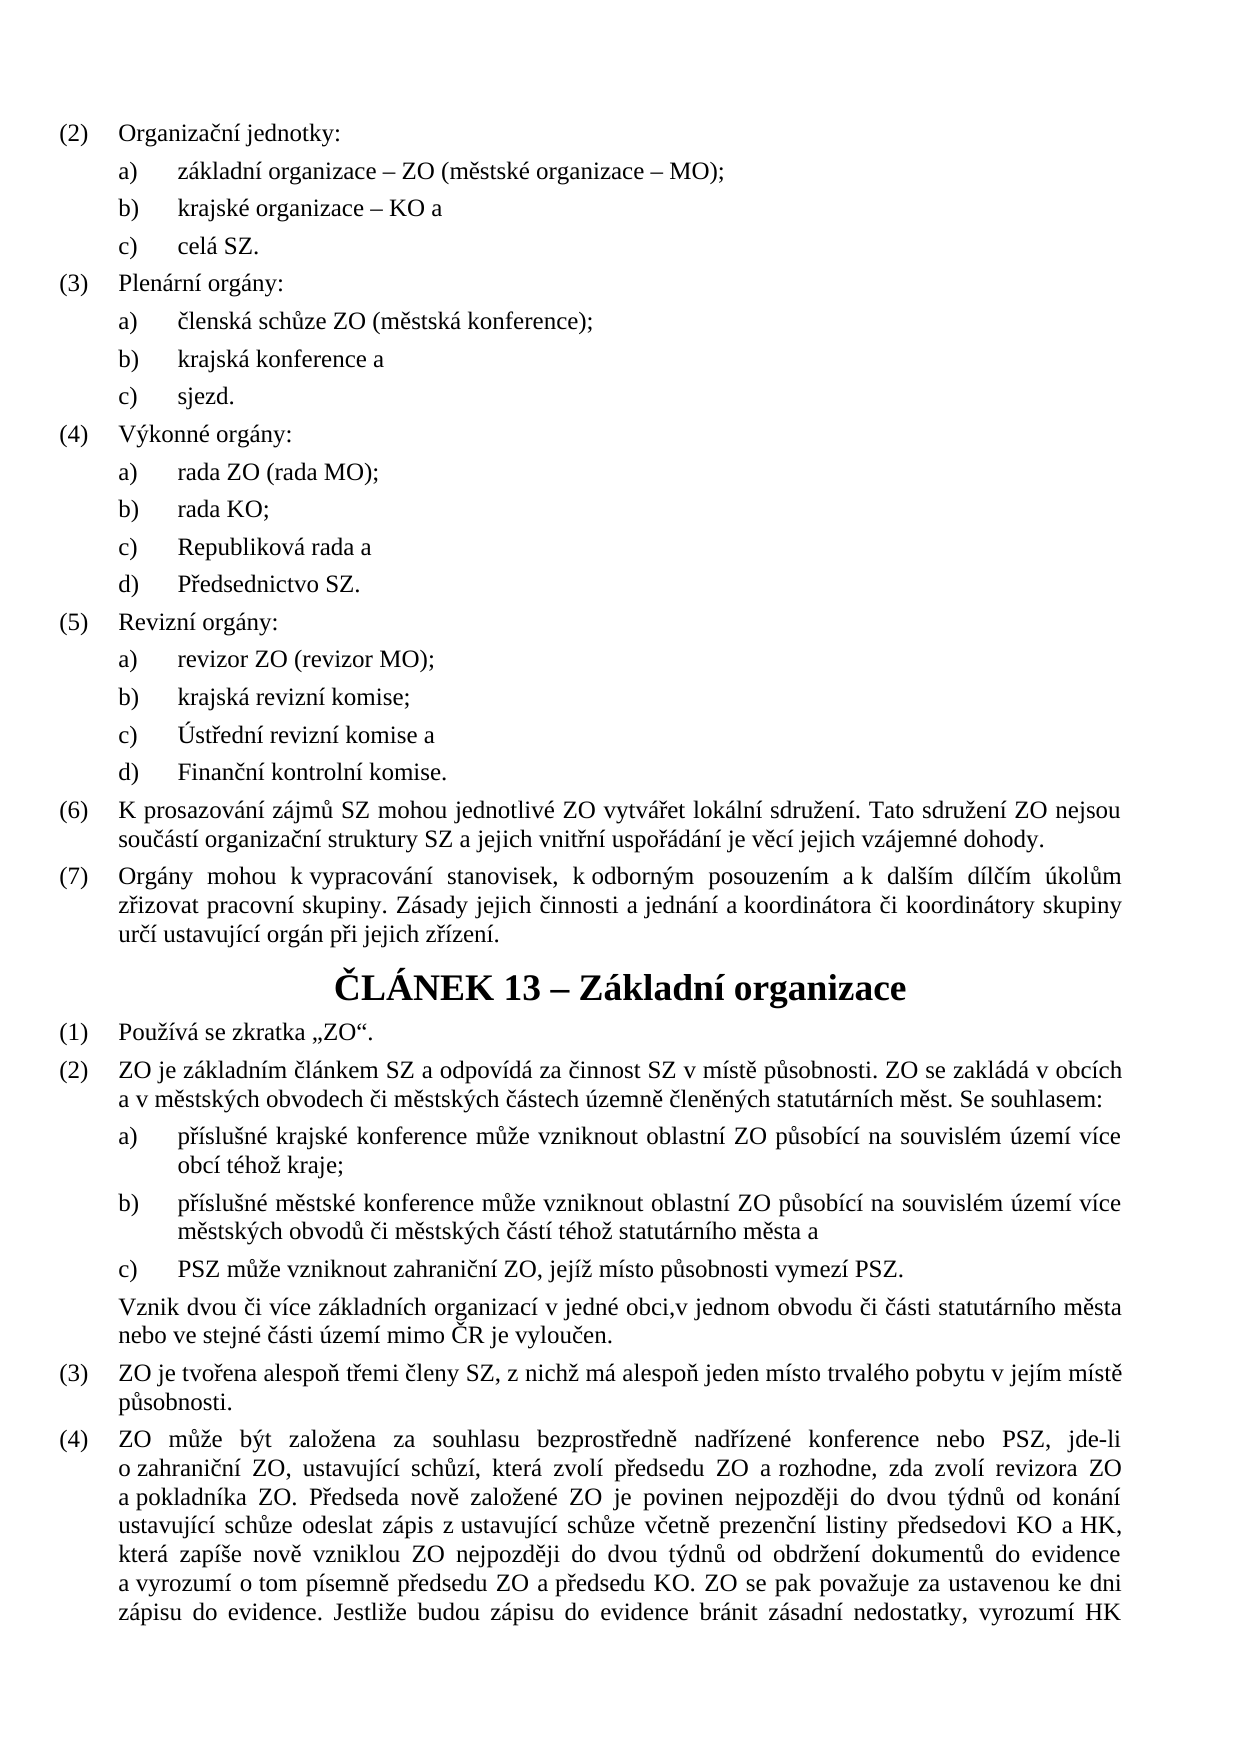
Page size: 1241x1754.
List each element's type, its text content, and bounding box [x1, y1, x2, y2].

list ZO je základním článkem SZ a odpovídá za činnost SZ v místě působnosti. ZO se zakládá v obcích a v městských obvodech či městských částech územně členěných statutárních měst. Se souhlasem: [59, 1055, 1122, 1112]
list Používá se zkratka „ZO“. [59, 1017, 1122, 1046]
list krajská konference a [118, 344, 1122, 372]
list základní organizace – ZO (městské organizace – MO); [118, 156, 1122, 184]
list rada KO; [118, 494, 1122, 523]
list Vznik dvou či více základních organizací v jedné obci,v jednom obvodu či části statutárního města nebo ve stejné části území mimo ČR je vyloučen. [59, 1292, 1122, 1349]
list ZO může být založena za souhlasu bezprostředně nadřízené konference nebo PSZ, jde-li o zahraniční ZO, ustavující schůzí, která zvolí předsedu ZO a rozhodne, zda zvolí revizora ZO a pokladníka ZO. Předseda nově založené ZO je povinen nejpozději do dvou týdnů od konání ustavující schůze odeslat zápis z ustavující schůze včetně prezenční listiny předsedovi KO a HK, která zapíše nově vzniklou ZO nejpozději do dvou týdnů od obdržení dokumentů do evidence a vyrozumí o tom písemně předsedu ZO a předsedu KO. ZO se pak považuje za ustavenou ke dni zápisu do evidence. Jestliže budou zápisu do evidence bránit zásadní nedostatky, vyrozumí HK [59, 1424, 1122, 1626]
list krajské organizace – KO a [118, 193, 1122, 222]
list krajská revizní komise; [118, 682, 1122, 711]
list Orgány mohou k vypracování stanovisek, k odborným posouzením a k dalším dílčím úkolům zřizovat pracovní skupiny. Zásady jejich činnosti a jednání a koordinátora či koordinátory skupiny určí ustavující orgán při jejich zřízení. [59, 861, 1122, 948]
subtitle ČLÁNEK 13 – Základní organizace [118, 965, 1122, 1008]
list Ústřední revizní komise a [118, 720, 1122, 748]
list celá SZ. [118, 231, 1122, 260]
list sjezd. [118, 381, 1122, 410]
list Plenární orgány: [59, 268, 1122, 297]
list Finanční kontrolní komise. [118, 757, 1122, 786]
list rada ZO (rada MO); [118, 457, 1122, 485]
list příslušné krajské konference může vzniknout oblastní ZO působící na souvislém území více obcí téhož kraje; [118, 1121, 1122, 1179]
list ZO je tvořena alespoň třemi členy SZ, z nichž má alespoň jeden místo trvalého pobytu v jejím místě působnosti. [59, 1358, 1122, 1415]
list členská schůze ZO (městská konference); [118, 306, 1122, 335]
list Republiková rada a [118, 532, 1122, 561]
list Revizní orgány: [59, 607, 1122, 636]
list revizor ZO (revizor MO); [118, 644, 1122, 673]
list Předsednictvo SZ. [118, 569, 1122, 598]
list K prosazování zájmů SZ mohou jednotlivé ZO vytvářet lokální sdružení. Tato sdružení ZO nejsou součástí organizační struktury SZ a jejich vnitřní uspořádání je věcí jejich vzájemné dohody. [59, 795, 1122, 852]
list příslušné městské konference může vzniknout oblastní ZO působící na souvislém území více městských obvodů či městských částí téhož statutárního města a [118, 1188, 1122, 1245]
list Organizační jednotky: [59, 118, 1122, 147]
list Výkonné orgány: [59, 419, 1122, 448]
list PSZ může vzniknout zahraniční ZO, jejíž místo působnosti vymezí PSZ. [118, 1254, 1122, 1283]
